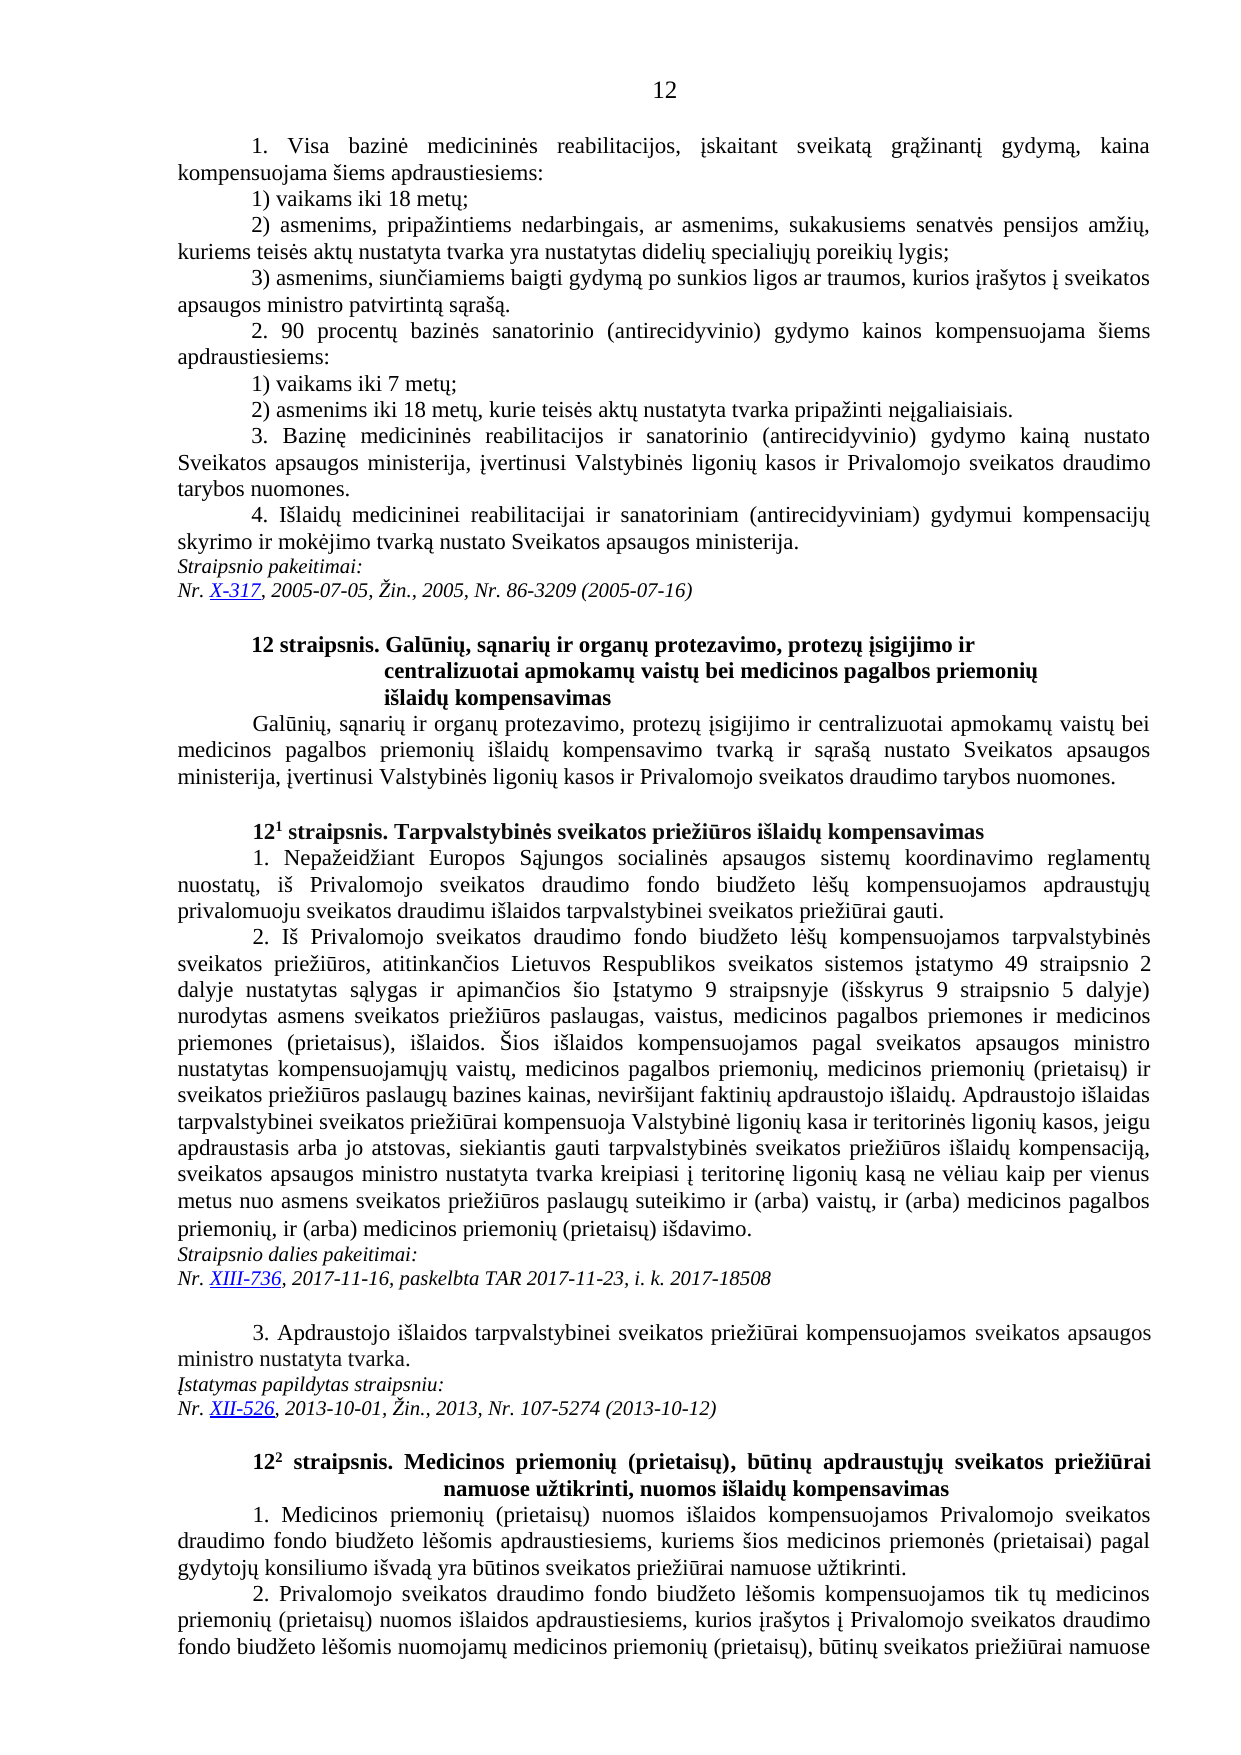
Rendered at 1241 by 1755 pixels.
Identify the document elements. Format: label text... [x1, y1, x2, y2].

text Nr. X-317, 2005-07-05, Žin., 2005, Nr. 86-3209 (2005-07-16) [177, 578, 1152, 602]
text Nr. XII-526, 2013-10-01, Žin., 2013, Nr. 107-5274 (2013-10-12) [177, 1396, 1152, 1420]
text 3) asmenims, siunčiamiems baigti gydymą po sunkios ligos ar traumos, kurios įrašytos į sveikatos apsaugos ministro patvirtintą sąrašą. [177, 264, 1152, 317]
text 12 straipsnis. Galūnių, sąnarių ir organų protezavimo, protezų įsigijimo ir [177, 631, 1152, 657]
text 3. Apdraustojo išlaidos tarpvalstybinei sveikatos priežiūrai kompensuojamos sveikatos apsaugos ministro nustatyta tvarka. [177, 1319, 1152, 1372]
text centralizuotai apmokamų vaistų bei medicinos pagalbos priemonių [309, 657, 1152, 684]
text Galūnių, sąnarių ir organų protezavimo, protezų įsigijimo ir centralizuotai apmokamų vaistų bei medicinos pagalbos priemonių išlaidų kompensavimo tvarką ir sąrašą nustato Sveikatos apsaugos ministerija, įvertinusi Valstybinės ligonių kasos ir Privalomojo sveikatos draudimo tarybos nuomones. [177, 710, 1152, 789]
text 4. Išlaidų medicininei reabilitacijai ir sanatoriniam (antirecidyviniam) gydymui kompensacijų skyrimo ir mokėjimo tvarką nustato Sveikatos apsaugos ministerija. [177, 501, 1152, 554]
text 1) vaikams iki 7 metų; [177, 370, 1152, 396]
text 2. 90 procentų bazinės sanatorinio (antirecidyvinio) gydymo kainos kompensuojama šiems apdraustiesiems: [177, 317, 1152, 370]
text išlaidų kompensavimas [309, 684, 1152, 710]
text 1. Medicinos priemonių (prietaisų) nuomos išlaidos kompensuojamos Privalomojo sveikatos draudimo fondo biudžeto lėšomis apdraustiesiems, kuriems šios medicinos priemonės (prietaisai) pagal gydytojų konsiliumo išvadą yra būtinos sveikatos priežiūrai namuose užtikrinti. [177, 1501, 1152, 1580]
text 1) vaikams iki 18 metų; [177, 185, 1152, 212]
text Nr. XIII-736, 2017-11-16, paskelbta TAR 2017-11-23, i. k. 2017-18508 [177, 1266, 1152, 1290]
text 1. Nepažeidžiant Europos Sąjungos socialinės apsaugos sistemų koordinavimo reglamentų nuostatų, iš Privalomojo sveikatos draudimo fondo biudžeto lėšų kompensuojamos apdraustųjų privalomuoju sveikatos draudimu išlaidos tarpvalstybinei sveikatos priežiūrai gauti. [177, 844, 1152, 923]
text Straipsnio dalies pakeitimai: [177, 1242, 1152, 1266]
text 2) asmenims iki 18 metų, kurie teisės aktų nustatyta tvarka pripažinti neįgaliaisiais. [177, 396, 1152, 422]
text 3. Bazinę medicininės reabilitacijos ir sanatorinio (antirecidyvinio) gydymo kainą nustato Sveikatos apsaugos ministerija, įvertinusi Valstybinės ligonių kasos ir Privalomojo sveikatos draudimo tarybos nuomones. [177, 422, 1152, 501]
text 122 straipsnis. Medicinos priemonių (prietaisų), būtinų apdraustųjų sveikatos priežiūrai namuose užtikrinti, nuomos išlaidų kompensavimas [252, 1448, 1152, 1501]
text 2. Iš Privalomojo sveikatos draudimo fondo biudžeto lėšų kompensuojamos tarpvalstybinės sveikatos priežiūros, atitinkančios Lietuvos Respublikos sveikatos sistemos įstatymo 49 straipsnio 2 dalyje nustatytas sąlygas ir apimančios šio Įstatymo 9 straipsnyje (išskyrus 9 straipsnio 5 dalyje) nurodytas asmens sveikatos priežiūros paslaugas, vaistus, medicinos pagalbos priemones ir medicinos priemones (prietaisus), išlaidos. Šios išlaidos kompensuojamos pagal sveikatos apsaugos ministro nustatytas kompensuojamųjų vaistų, medicinos pagalbos priemonių, medicinos priemonių (prietaisų) ir sveikatos priežiūros paslaugų bazines kainas, neviršijant faktinių apdraustojo išlaidų. Apdraustojo išlaidas tarpvalstybinei sveikatos priežiūrai kompensuoja Valstybinė ligonių kasa ir teritorinės ligonių kasos, jeigu apdraustasis arba jo atstovas, siekiantis gauti tarpvalstybinės sveikatos priežiūros išlaidų kompensaciją, sveikatos apsaugos ministro nustatyta tvarka kreipiasi į teritorinę ligonių kasą ne vėliau kaip per vienus metus nuo asmens sveikatos priežiūros paslaugų suteikimo ir (arba) vaistų, ir (arba) medicinos pagalbos priemonių, ir (arba) medicinos priemonių (prietaisų) išdavimo. [177, 923, 1152, 1242]
text Straipsnio pakeitimai: [177, 554, 1152, 578]
text 2) asmenims, pripažintiems nedarbingais, ar asmenims, sukakusiems senatvės pensijos amžių, kuriems teisės aktų nustatyta tvarka yra nustatytas didelių specialiųjų poreikių lygis; [177, 212, 1152, 264]
text 1. Visa bazinė medicininės reabilitacijos, įskaitant sveikatą grąžinantį gydymą, kaina kompensuojama šiems apdraustiesiems: [177, 132, 1152, 185]
text 2. Privalomojo sveikatos draudimo fondo biudžeto lėšomis kompensuojamos tik tų medicinos priemonių (prietaisų) nuomos išlaidos apdraustiesiems, kurios įrašytos į Privalomojo sveikatos draudimo fondo biudžeto lėšomis nuomojamų medicinos priemonių (prietaisų), būtinų sveikatos priežiūrai namuose [177, 1580, 1152, 1659]
text Įstatymas papildytas straipsniu: [177, 1372, 1152, 1396]
text 121 straipsnis. Tarpvalstybinės sveikatos priežiūros išlaidų kompensavimas [177, 818, 1152, 844]
